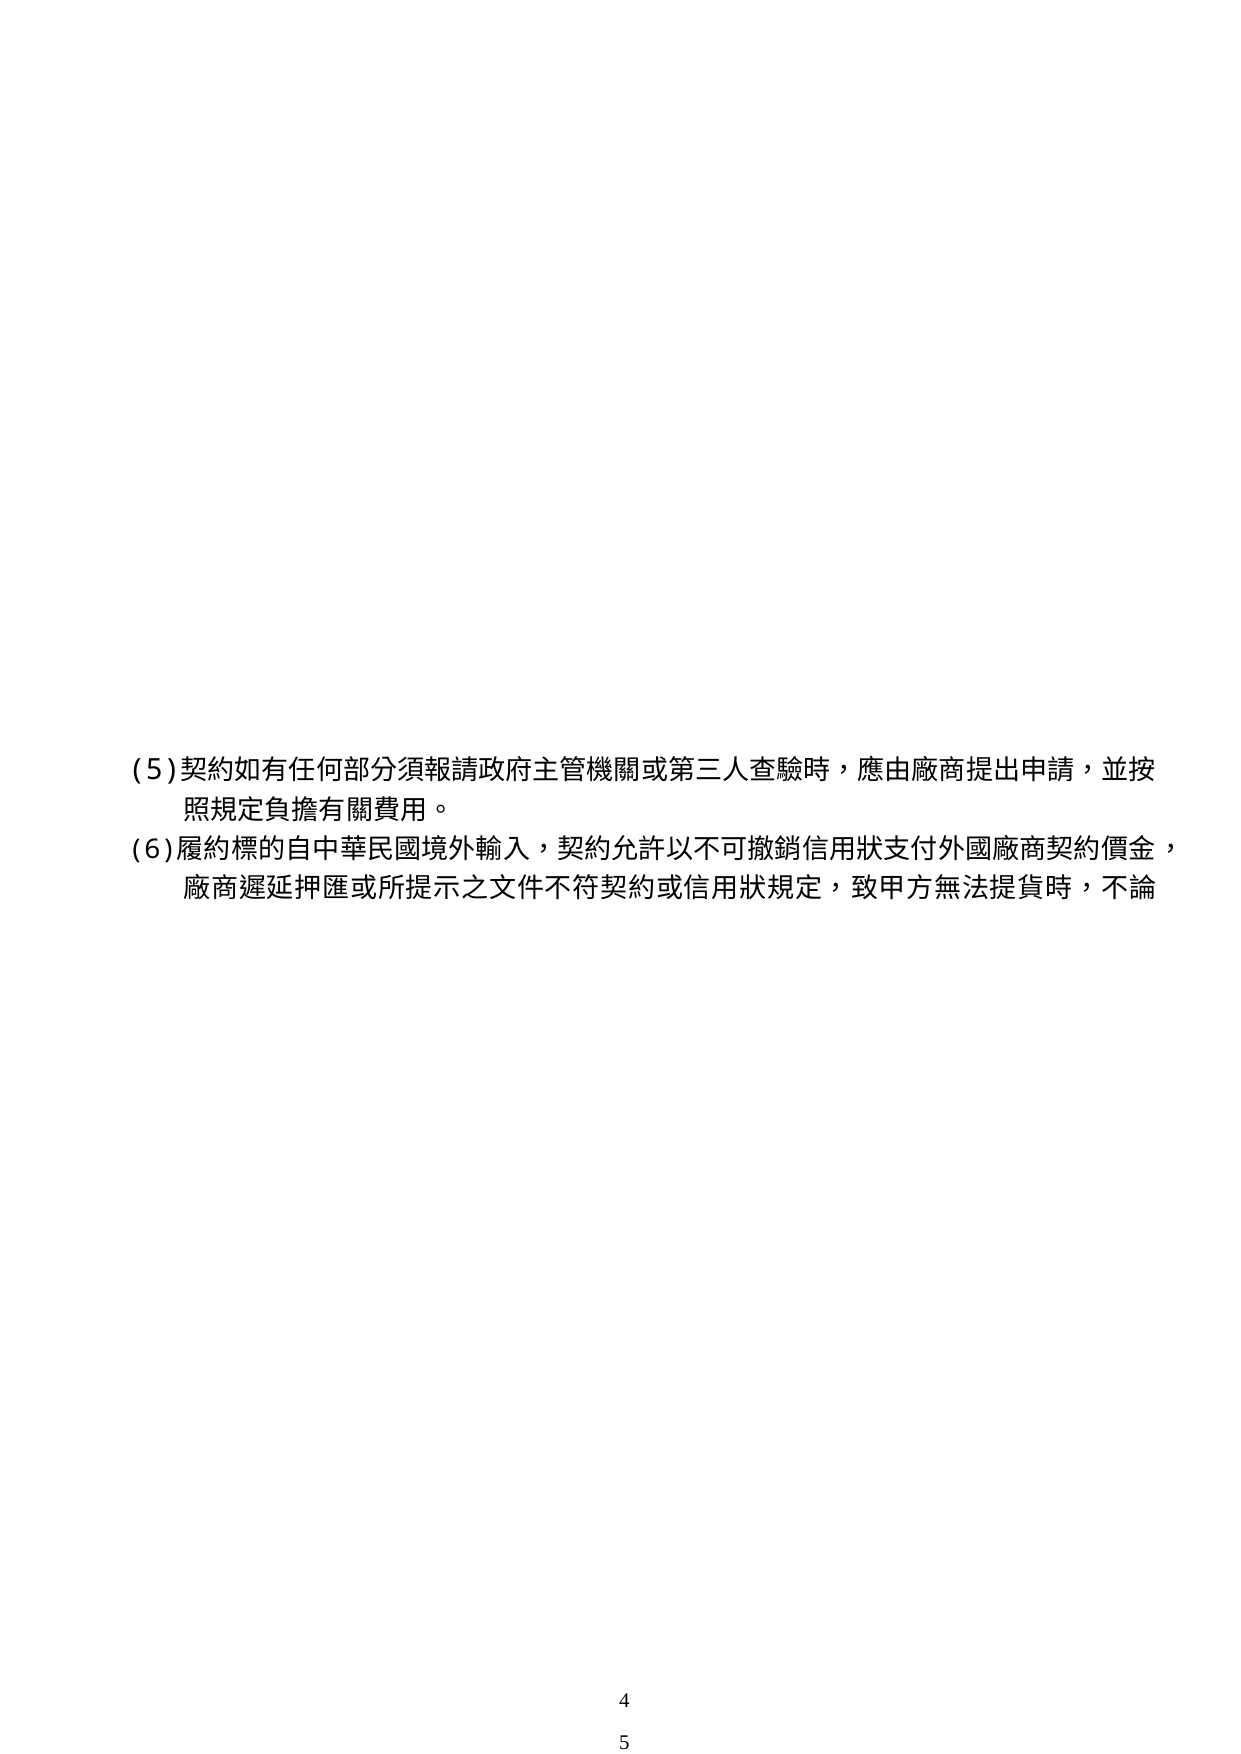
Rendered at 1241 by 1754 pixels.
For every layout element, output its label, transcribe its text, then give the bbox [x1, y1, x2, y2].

list 契約如有任何部分須報請政府主管機關或第三人查驗時，應由廠商提出申請，並按照規定負擔有關費用。 [128, 748, 1157, 827]
list 履約標的自中華民國境外輸入，契約允許以不可撤銷信用狀支付外國廠商契約價金，廠商遲延押匯或所提示之文件不符契約或信用狀規定，致甲方無法提貨時，不論機關是否辦理擔保提貨，其因此而發生之額外倉租及其他費用，概由廠商負擔。 [128, 827, 1157, 906]
